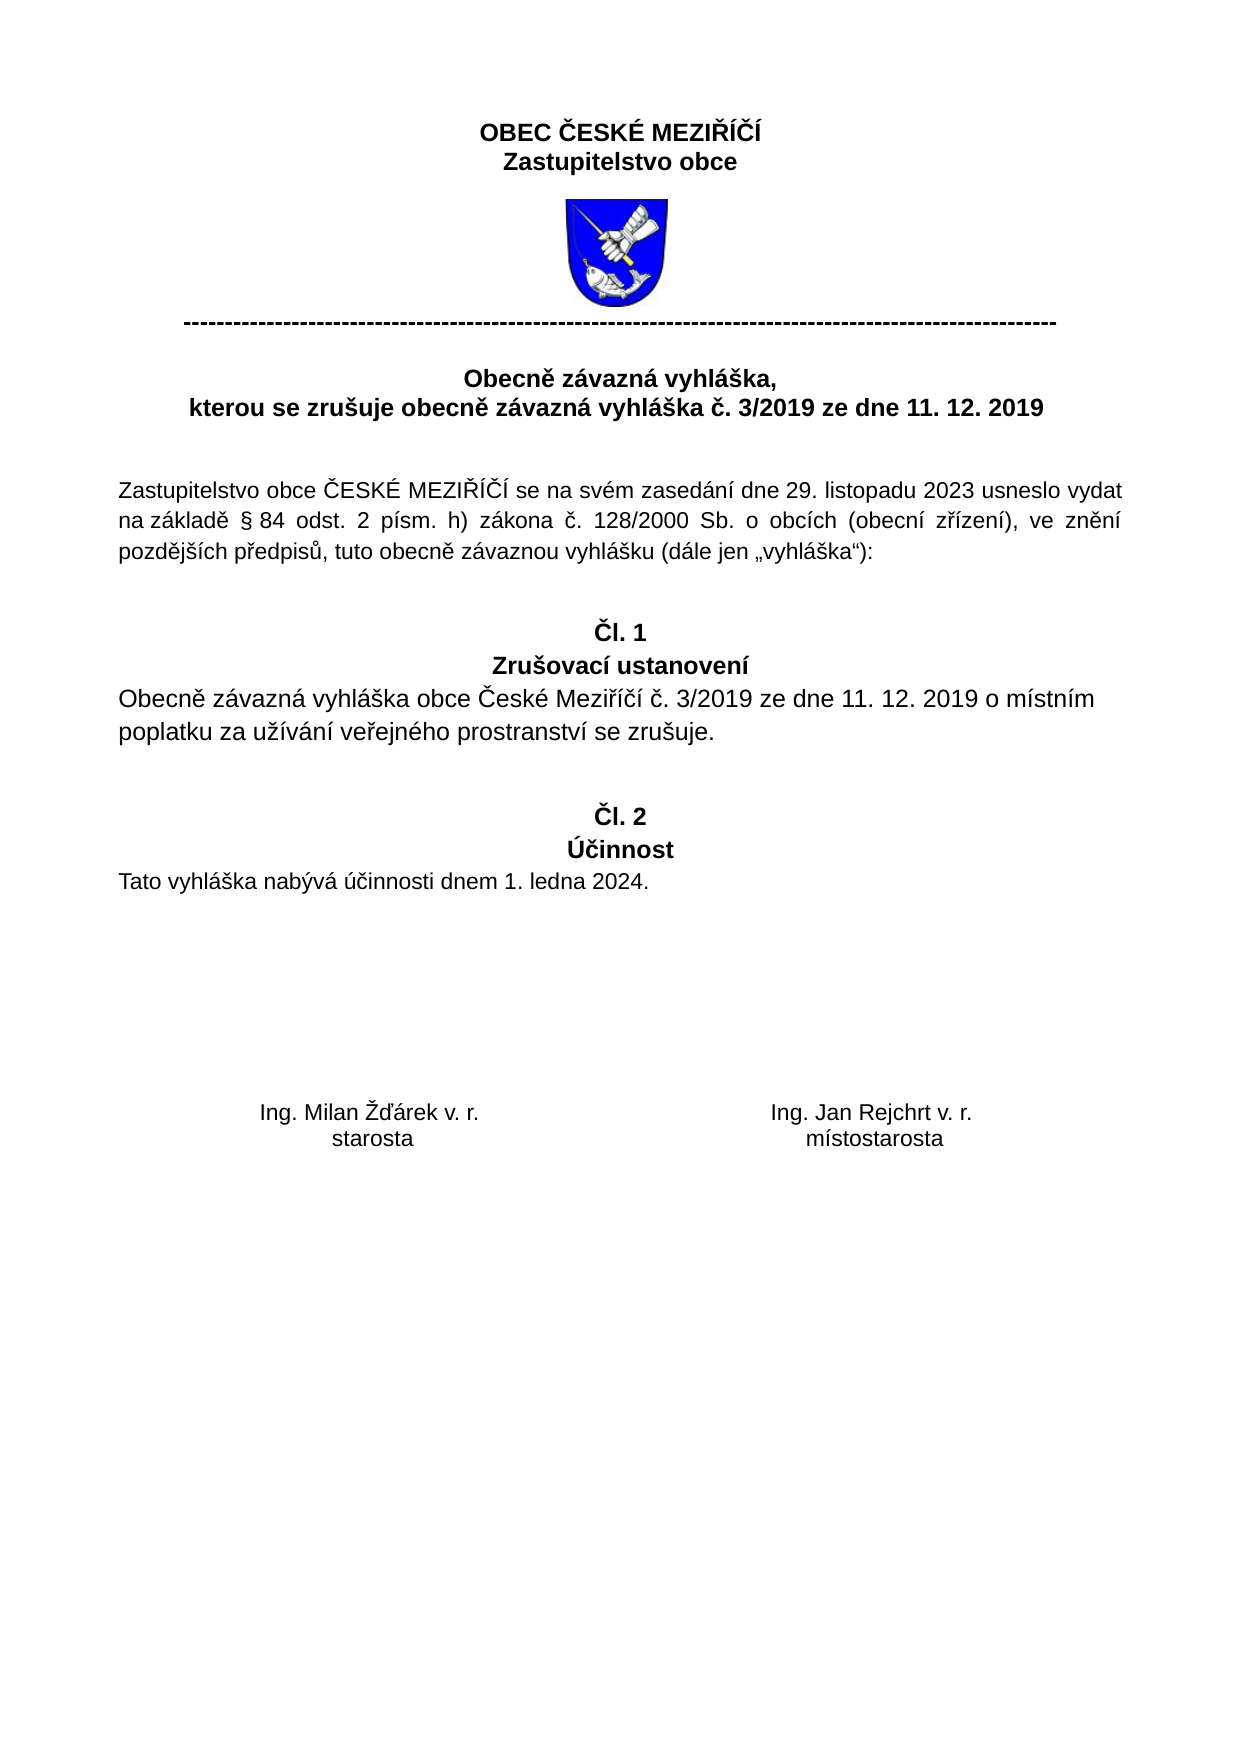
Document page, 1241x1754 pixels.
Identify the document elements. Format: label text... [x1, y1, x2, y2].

text Obecně závazná vyhláška obce České Meziříčí č. 3/2019 ze dne 11. 12. 2019 o místním poplatku za užívání veřejného prostranství se zrušuje. [118, 684, 1122, 746]
text Tato vyhláška nabývá účinnosti dnem 1. ledna 2024. [118, 868, 1122, 894]
text Zastupitelstvo obce [118, 147, 1122, 176]
text OBEC ČESKÉ MEZIŘÍČÍ [118, 118, 1122, 147]
table_header Ing. Milan Žďárek v. r. starosta [118, 1039, 620, 1157]
text Obecně závazná vyhláška, [118, 364, 1122, 393]
table_header Ing. Jan Rejchrt v. r. místostarosta [620, 1039, 1122, 1157]
subtitle Čl. 1 Zrušovací ustanovení [118, 618, 1122, 679]
text Zastupitelstvo obce ČESKÉ MEZIŘÍČÍ se na svém zasedání dne 29. listopadu 2023 usneslo vydat na základě § 84 odst. 2 písm. h) zákona č. 128/2000 Sb. o obcích (obecní zřízení), ve znění pozdějších předpisů, tuto obecně závaznou vyhlášku (dále jen „vyhláška“): [118, 477, 1122, 564]
text --------------------------------------------------------------------------------------------------------- [118, 307, 1122, 335]
text kterou se zrušuje obecně závazná vyhláška č. 3/2019 ze dne 11. 12. 2019 [118, 393, 1122, 422]
subtitle Čl. 2 Účinnost [118, 802, 1122, 864]
